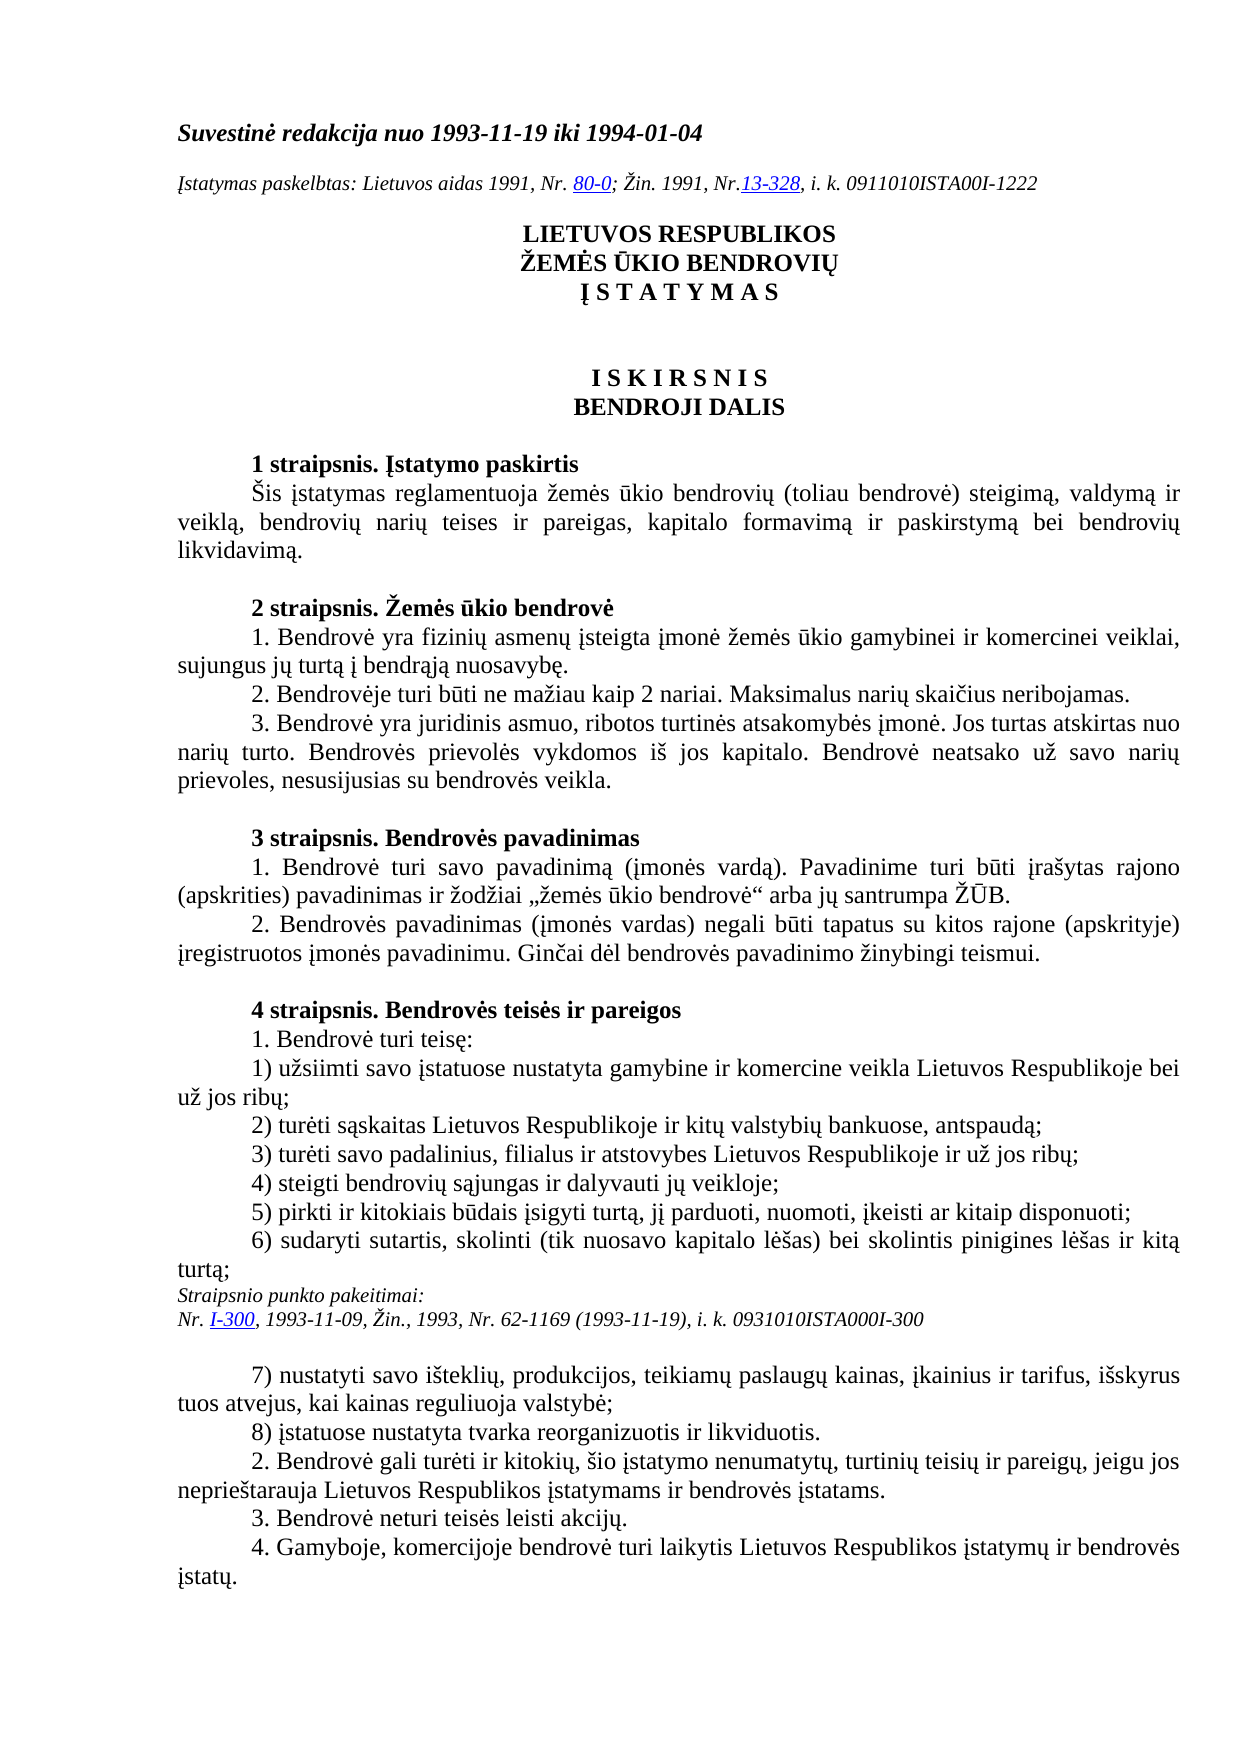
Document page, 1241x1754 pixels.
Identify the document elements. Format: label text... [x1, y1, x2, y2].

text LIETUVOS RESPUBLIKOS ŽEMĖS ŪKIO BENDROVIŲ Į S T A T Y M A S [177, 219, 1181, 305]
text Straipsnio punkto pakeitimai: [177, 1283, 1181, 1307]
text BENDROJI DALIS [177, 392, 1181, 420]
text 1. Bendrovė turi teisę: [177, 1024, 1181, 1053]
text 3. Bendrovė neturi teisės leisti akcijų. [177, 1503, 1181, 1532]
text 2 straipsnis. Žemės ūkio bendrovė [177, 593, 1181, 622]
text 1. Bendrovė yra fizinių asmenų įsteigta įmonė žemės ūkio gamybinei ir komercinei veiklai, sujungus jų turtą į bendrąją nuosavybę. [177, 622, 1181, 679]
text Suvestinė redakcija nuo 1993-11-19 iki 1994-01-04 [177, 118, 1181, 147]
text 3 straipsnis. Bendrovės pavadinimas [177, 823, 1181, 852]
text 2. Bendrovėje turi būti ne mažiau kaip 2 nariai. Maksimalus narių skaičius neribojamas. [177, 679, 1181, 708]
text I S K I R S N I S [177, 363, 1181, 392]
text 2. Bendrovės pavadinimas (įmonės vardas) negali būti tapatus su kitos rajone (apskrityje) įregistruotos įmonės pavadinimu. Ginčai dėl bendrovės pavadinimo žinybingi teismui. [177, 909, 1181, 967]
text 3. Bendrovė yra juridinis asmuo, ribotos turtinės atsakomybės įmonė. Jos turtas atskirtas nuo narių turto. Bendrovės prievolės vykdomos iš jos kapitalo. Bendrovė neatsako už savo narių prievoles, nesusijusias su bendrovės veikla. [177, 708, 1181, 794]
text 1 straipsnis. Įstatymo paskirtis [177, 449, 1181, 478]
text 7) nustatyti savo išteklių, produkcijos, teikiamų paslaugų kainas, įkainius ir tarifus, išskyrus tuos atvejus, kai kainas reguliuoja valstybė; [177, 1360, 1181, 1417]
text 4 straipsnis. Bendrovės teisės ir pareigos [177, 995, 1181, 1024]
text 1. Bendrovė turi savo pavadinimą (įmonės vardą). Pavadinime turi būti įrašytas rajono (apskrities) pavadinimas ir žodžiai „žemės ūkio bendrovė“ arba jų santrumpa ŽŪB. [177, 852, 1181, 909]
text Šis įstatymas reglamentuoja žemės ūkio bendrovių (toliau bendrovė) steigimą, valdymą ir veiklą, bendrovių narių teises ir pareigas, kapitalo formavimą ir paskirstymą bei bendrovių likvidavimą. [177, 478, 1181, 564]
text 8) įstatuose nustatyta tvarka reorganizuotis ir likviduotis. [177, 1417, 1181, 1446]
text 6) sudaryti sutartis, skolinti (tik nuosavo kapitalo lėšas) bei skolintis pinigines lėšas ir kitą turtą; [177, 1225, 1181, 1283]
text 1) užsiimti savo įstatuose nustatyta gamybine ir komercine veikla Lietuvos Respublikoje bei už jos ribų; [177, 1053, 1181, 1110]
text 5) pirkti ir kitokiais būdais įsigyti turtą, jį parduoti, nuomoti, įkeisti ar kitaip disponuoti; [177, 1197, 1181, 1225]
text 4. Gamyboje, komercijoje bendrovė turi laikytis Lietuvos Respublikos įstatymų ir bendrovės įstatų. [177, 1532, 1181, 1590]
text Įstatymas paskelbtas: Lietuvos aidas 1991, Nr. 80-0; Žin. 1991, Nr.13-328, i. k. 0911010ISTA00I-1222 [177, 171, 1181, 195]
text 3) turėti savo padalinius, filialus ir atstovybes Lietuvos Respublikoje ir už jos ribų; [177, 1139, 1181, 1168]
text Nr. I-300, 1993-11-09, Žin., 1993, Nr. 62-1169 (1993-11-19), i. k. 0931010ISTA000I-300 [177, 1307, 1181, 1331]
text 4) steigti bendrovių sąjungas ir dalyvauti jų veikloje; [177, 1168, 1181, 1197]
text 2. Bendrovė gali turėti ir kitokių, šio įstatymo nenumatytų, turtinių teisių ir pareigų, jeigu jos neprieštarauja Lietuvos Respublikos įstatymams ir bendrovės įstatams. [177, 1446, 1181, 1503]
text 2) turėti sąskaitas Lietuvos Respublikoje ir kitų valstybių bankuose, antspaudą; [177, 1110, 1181, 1139]
